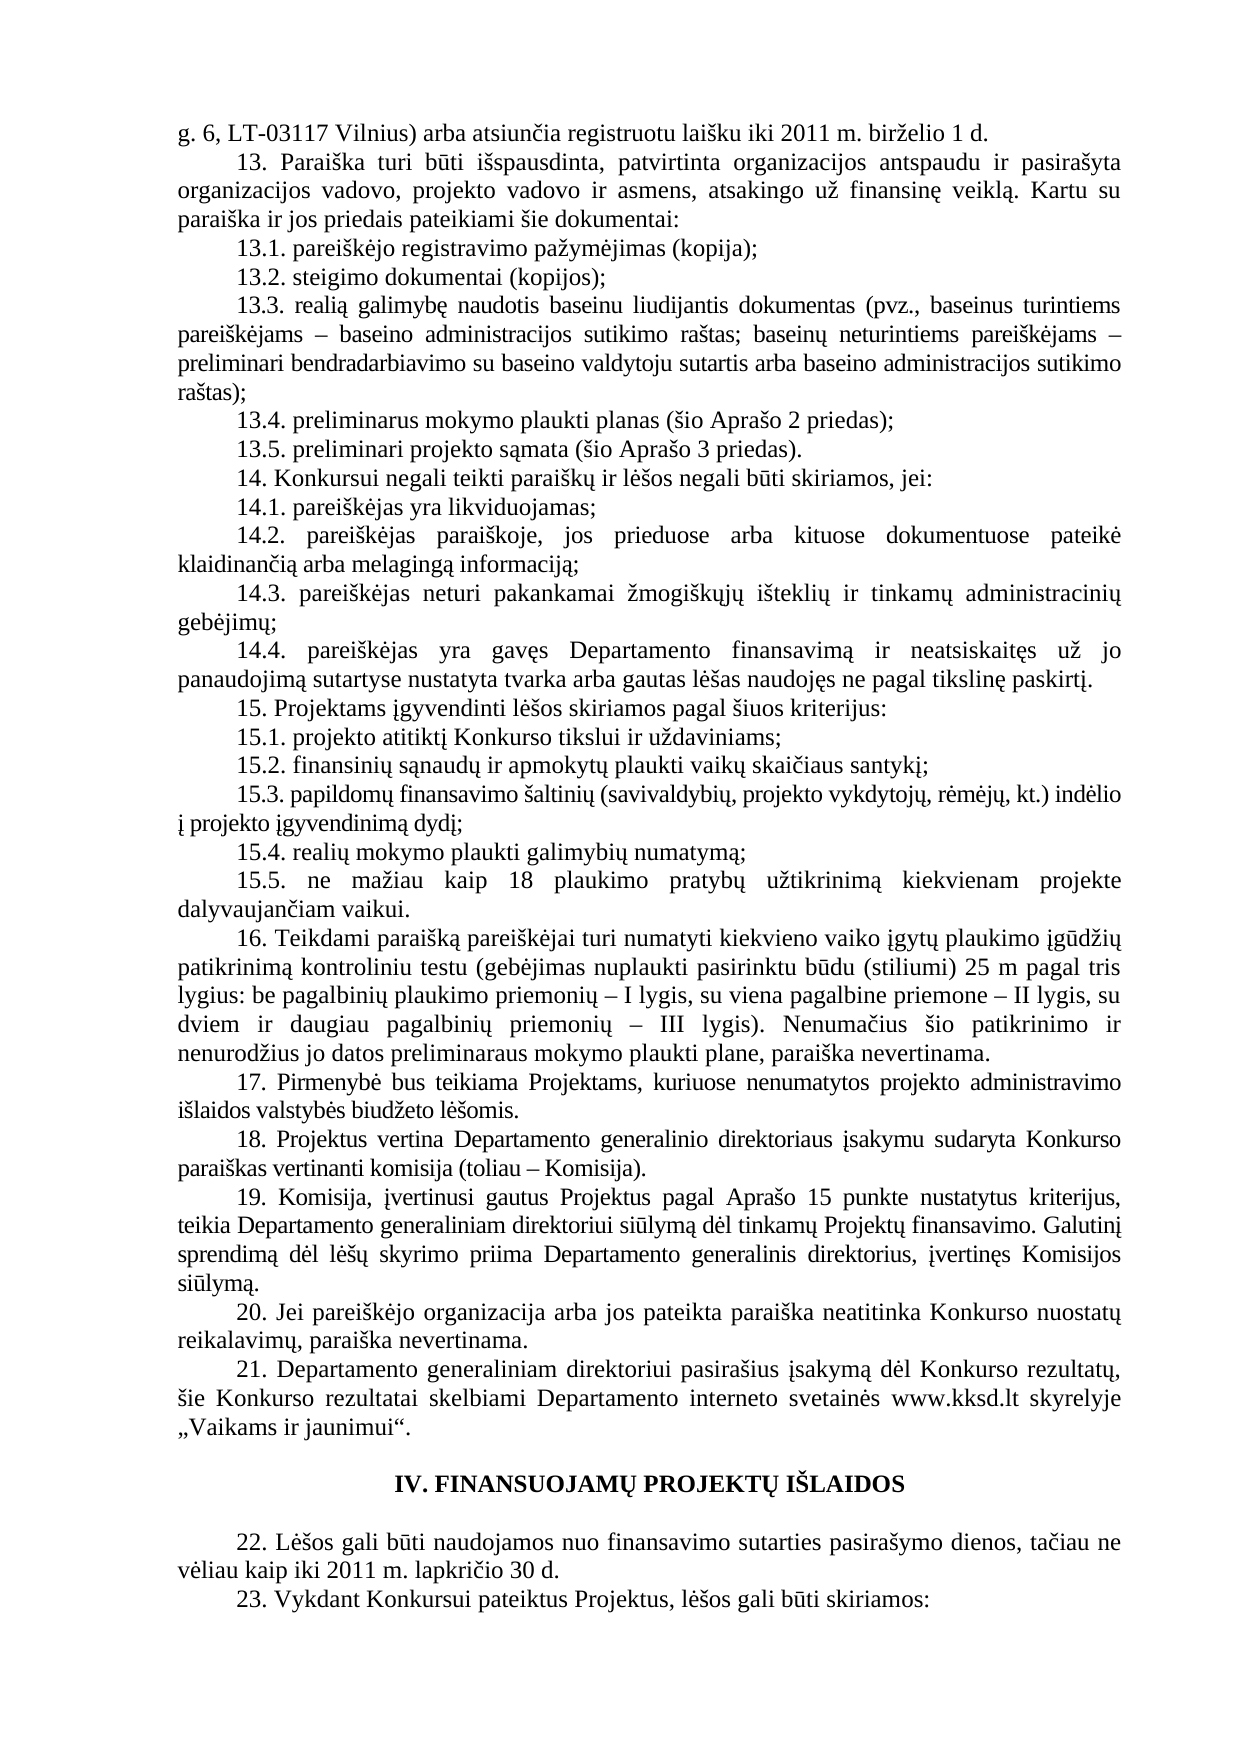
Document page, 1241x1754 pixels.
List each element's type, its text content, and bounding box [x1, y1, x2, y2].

text g. 6, LT-03117 Vilnius) arba atsiunčia registruotu laišku iki 2011 m. birželio 1 d. [177, 118, 1122, 147]
text 15.3. papildomų finansavimo šaltinių (savivaldybių, projekto vykdytojų, rėmėjų, kt.) indėlio į projekto įgyvendinimą dydį; [177, 779, 1122, 837]
text 13.2. steigimo dokumentai (kopijos); [177, 262, 1122, 291]
text 17. Pirmenybė bus teikiama Projektams, kuriuose nenumatytos projekto administravimo išlaidos valstybės biudžeto lėšomis. [177, 1067, 1122, 1124]
text 22. Lėšos gali būti naudojamos nuo finansavimo sutarties pasirašymo dienos, tačiau ne vėliau kaip iki 2011 m. lapkričio 30 d. [177, 1527, 1122, 1584]
text 14.2. pareiškėjas paraiškoje, jos prieduose arba kituose dokumentuose pateikė klaidinančią arba melagingą informaciją; [177, 521, 1122, 578]
text 19. Komisija, įvertinusi gautus Projektus pagal Aprašo 15 punkte nustatytus kriterijus, teikia Departamento generaliniam direktoriui siūlymą dėl tinkamų Projektų finansavimo. Galutinį sprendimą dėl lėšų skyrimo priima Departamento generalinis direktorius, įvertinęs Komisijos siūlymą. [177, 1182, 1122, 1297]
text 14.3. pareiškėjas neturi pakankamai žmogiškųjų išteklių ir tinkamų administracinių gebėjimų; [177, 578, 1122, 636]
text 13. Paraiška turi būti išspausdinta, patvirtinta organizacijos antspaudu ir pasirašyta organizacijos vadovo, projekto vadovo ir asmens, atsakingo už finansinę veiklą. Kartu su paraiška ir jos priedais pateikiami šie dokumentai: [177, 147, 1122, 233]
text 23. Vykdant Konkursui pateiktus Projektus, lėšos gali būti skiriamos: [177, 1584, 1122, 1613]
text 14.4. pareiškėjas yra gavęs Departamento finansavimą ir neatsiskaitęs už jo panaudojimą sutartyse nustatyta tvarka arba gautas lėšas naudojęs ne pagal tikslinę paskirtį. [177, 636, 1122, 693]
text 13.4. preliminarus mokymo plaukti planas (šio Aprašo 2 priedas); [177, 406, 1122, 434]
text 14. Konkursui negali teikti paraiškų ir lėšos negali būti skiriamos, jei: [177, 463, 1122, 492]
text 18. Projektus vertina Departamento generalinio direktoriaus įsakymu sudaryta Konkurso paraiškas vertinanti komisija (toliau – Komisija). [177, 1124, 1122, 1182]
text 21. Departamento generaliniam direktoriui pasirašius įsakymą dėl Konkurso rezultatų, šie Konkurso rezultatai skelbiami Departamento interneto svetainės www.kksd.lt skyrelyje „Vaikams ir jaunimui“. [177, 1354, 1122, 1441]
text 15.4. realių mokymo plaukti galimybių numatymą; [177, 837, 1122, 866]
text 13.1. pareiškėjo registravimo pažymėjimas (kopija); [177, 233, 1122, 262]
text IV. FINANSUOJAMŲ PROJEKTŲ IŠLAIDOS [177, 1469, 1122, 1498]
text 13.3. realią galimybę naudotis baseinu liudijantis dokumentas (pvz., baseinus turintiems pareiškėjams – baseino administracijos sutikimo raštas; baseinų neturintiems pareiškėjams – preliminari bendradarbiavimo su baseino valdytoju sutartis arba baseino administracijos sutikimo raštas); [177, 291, 1122, 406]
text 15.5. ne mažiau kaip 18 plaukimo pratybų užtikrinimą kiekvienam projekte dalyvaujančiam vaikui. [177, 866, 1122, 923]
text 20. Jei pareiškėjo organizacija arba jos pateikta paraiška neatitinka Konkurso nuostatų reikalavimų, paraiška nevertinama. [177, 1297, 1122, 1354]
text 14.1. pareiškėjas yra likviduojamas; [177, 492, 1122, 521]
text 15.1. projekto atitiktį Konkurso tikslui ir uždaviniams; [177, 722, 1122, 751]
text 15.2. finansinių sąnaudų ir apmokytų plaukti vaikų skaičiaus santykį; [177, 751, 1122, 779]
text 15. Projektams įgyvendinti lėšos skiriamos pagal šiuos kriterijus: [177, 693, 1122, 722]
text 16. Teikdami paraišką pareiškėjai turi numatyti kiekvieno vaiko įgytų plaukimo įgūdžių patikrinimą kontroliniu testu (gebėjimas nuplaukti pasirinktu būdu (stiliumi) 25 m pagal tris lygius: be pagalbinių plaukimo priemonių – I lygis, su viena pagalbine priemone – II lygis, su dviem ir daugiau pagalbinių priemonių – III lygis). Nenumačius šio patikrinimo ir nenurodžius jo datos preliminaraus mokymo plaukti plane, paraiška nevertinama. [177, 923, 1122, 1067]
text 13.5. preliminari projekto sąmata (šio Aprašo 3 priedas). [177, 434, 1122, 463]
